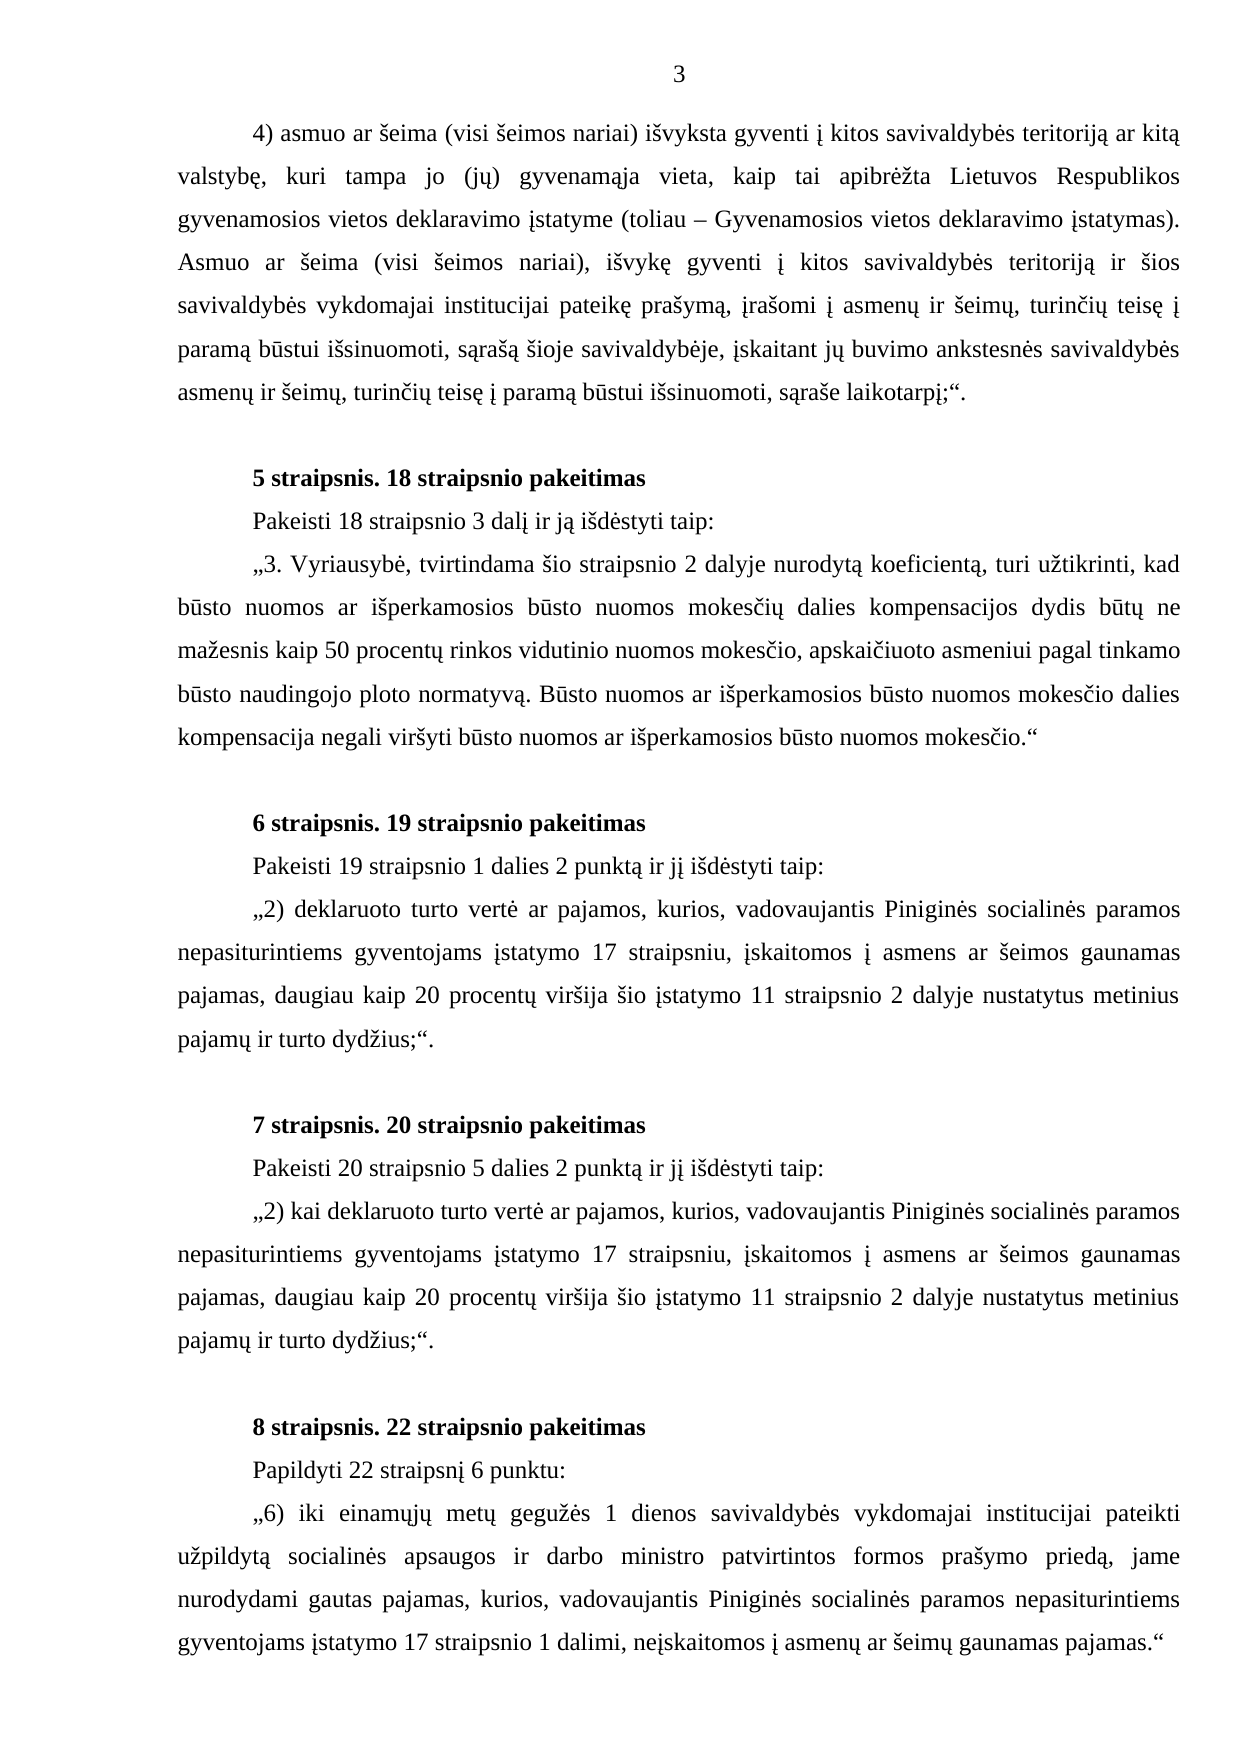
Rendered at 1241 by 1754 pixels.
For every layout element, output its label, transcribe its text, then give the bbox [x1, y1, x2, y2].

text 8 straipsnis. 22 straipsnio pakeitimas [177, 1412, 1181, 1441]
text 4) asmuo ar šeima (visi šeimos nariai) išvyksta gyventi į kitos savivaldybės teritoriją ar kitą valstybę, kuri tampa jo (jų) gyvenamąja vieta, kaip tai apibrėžta Lietuvos Respublikos gyvenamosios vietos deklaravimo įstatyme (toliau – Gyvenamosios vietos deklaravimo įstatymas). Asmuo ar šeima (visi šeimos nariai), išvykę gyventi į kitos savivaldybės teritoriją ir šios savivaldybės vykdomajai institucijai pateikę prašymą, įrašomi į asmenų ir šeimų, turinčių teisę į paramą būstui išsinuomoti, sąrašą šioje savivaldybėje, įskaitant jų buvimo ankstesnės savivaldybės asmenų ir šeimų, turinčių teisę į paramą būstui išsinuomoti, sąraše laikotarpį;“. [177, 118, 1181, 406]
text 6 straipsnis. 19 straipsnio pakeitimas [177, 808, 1181, 837]
text „6) iki einamųjų metų gegužės 1 dienos savivaldybės vykdomajai institucijai pateikti užpildytą socialinės apsaugos ir darbo ministro patvirtintos formos prašymo priedą, jame nurodydami gautas pajamas, kurios, vadovaujantis Piniginės socialinės paramos nepasiturintiems gyventojams įstatymo 17 straipsnio 1 dalimi, neįskaitomos į asmenų ar šeimų gaunamas pajamas.“ [177, 1498, 1181, 1656]
text Pakeisti 19 straipsnio 1 dalies 2 punktą ir jį išdėstyti taip: [177, 851, 1181, 880]
text Papildyti 22 straipsnį 6 punktu: [177, 1455, 1181, 1484]
text 7 straipsnis. 20 straipsnio pakeitimas [177, 1110, 1181, 1139]
text Pakeisti 18 straipsnio 3 dalį ir ją išdėstyti taip: [177, 506, 1181, 535]
text Pakeisti 20 straipsnio 5 dalies 2 punktą ir jį išdėstyti taip: [177, 1153, 1181, 1182]
text „3. Vyriausybė, tvirtindama šio straipsnio 2 dalyje nurodytą koeficientą, turi užtikrinti, kad būsto nuomos ar išperkamosios būsto nuomos mokesčių dalies kompensacijos dydis būtų ne mažesnis kaip 50 procentų rinkos vidutinio nuomos mokesčio, apskaičiuoto asmeniui pagal tinkamo būsto naudingojo ploto normatyvą. Būsto nuomos ar išperkamosios būsto nuomos mokesčio dalies kompensacija negali viršyti būsto nuomos ar išperkamosios būsto nuomos mokesčio.“ [177, 549, 1181, 751]
text „2) kai deklaruoto turto vertė ar pajamos, kurios, vadovaujantis Piniginės socialinės paramos nepasiturintiems gyventojams įstatymo 17 straipsniu, įskaitomos į asmens ar šeimos gaunamas pajamas, daugiau kaip 20 procentų viršija šio įstatymo 11 straipsnio 2 dalyje nustatytus metinius pajamų ir turto dydžius;“. [177, 1196, 1181, 1354]
text „2) deklaruoto turto vertė ar pajamos, kurios, vadovaujantis Piniginės socialinės paramos nepasiturintiems gyventojams įstatymo 17 straipsniu, įskaitomos į asmens ar šeimos gaunamas pajamas, daugiau kaip 20 procentų viršija šio įstatymo 11 straipsnio 2 dalyje nustatytus metinius pajamų ir turto dydžius;“. [177, 894, 1181, 1052]
text 5 straipsnis. 18 straipsnio pakeitimas [177, 463, 1181, 492]
